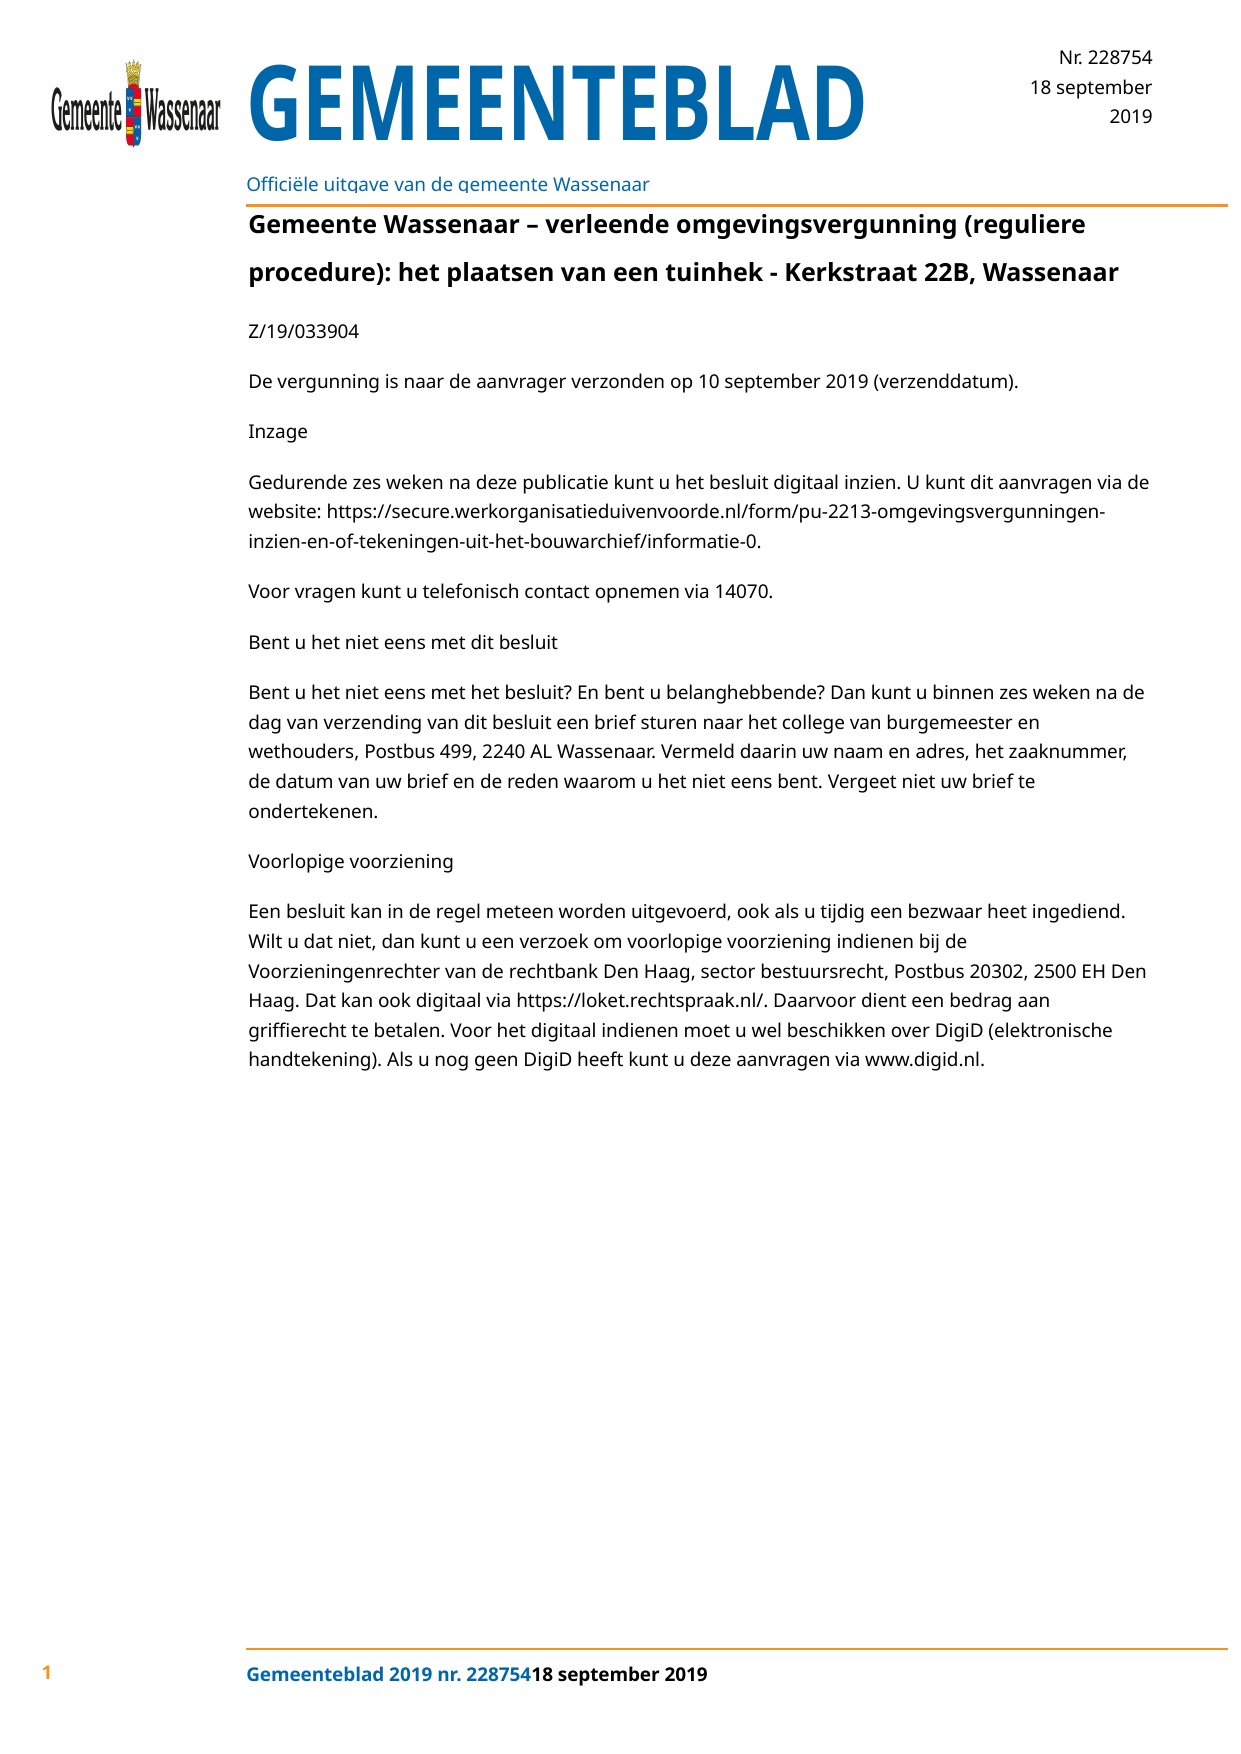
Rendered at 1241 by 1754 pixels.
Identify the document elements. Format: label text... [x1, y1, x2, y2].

text Gedurende zes weken na deze publicatie kunt u het besluit digitaal inzien. U kunt dit aanvragen via de website: https://secure.werkorganisatieduivenvoorde.nl/form/pu-2213-omgevingsvergunningen-inzien-en-of-tekeningen-uit-het-bouwarchief/informatie-0. [248, 469, 1152, 554]
text Voorlopige voorziening [248, 848, 1152, 874]
text Gemeente Wassenaar – verleende omgevingsvergunning (reguliere procedure): het plaatsen van een tuinhek - Kerkstraat 22B, Wassenaar [248, 207, 1152, 288]
text Bent u het niet eens met het besluit? En bent u belanghebbende? Dan kunt u binnen zes weken na de dag van verzending van dit besluit een brief sturen naar het college van burgemeester en wethouders, Postbus 499, 2240 AL Wassenaar. Vermeld daarin uw naam en adres, het zaaknummer, de datum van uw brief en de reden waarom u het niet eens bent. Vergeet niet uw brief te ondertekenen. [248, 679, 1152, 824]
text Inzage [248, 419, 1152, 444]
picture [41, 47, 231, 172]
text Bent u het niet eens met dit besluit [248, 629, 1152, 655]
text Voor vragen kunt u telefonisch contact opnemen via 14070. [248, 579, 1152, 604]
text Een besluit kan in de regel meteen worden uitgevoerd, ook als u tijdig een bezwaar heet ingediend. Wilt u dat niet, dan kunt u een verzoek om voorlopige voorziening indienen bij de Voorzieningenrechter van de rechtbank Den Haag, sector bestuursrecht, Postbus 20302, 2500 EH Den Haag. Dat kan ook digitaal via https://loket.rechtspraak.nl/. Daarvoor dient een bedrag aan griffierecht te betalen. Voor het digitaal indienen moet u wel beschikken over DigiD (elektronische handtekening). Als u nog geen DigiD heeft kunt u deze aanvragen via www.digid.nl. [248, 899, 1152, 1072]
text Z/19/033904 [248, 318, 1152, 344]
text De vergunning is naar de aanvrager verzonden op 10 september 2019 (verzenddatum). [248, 368, 1152, 394]
